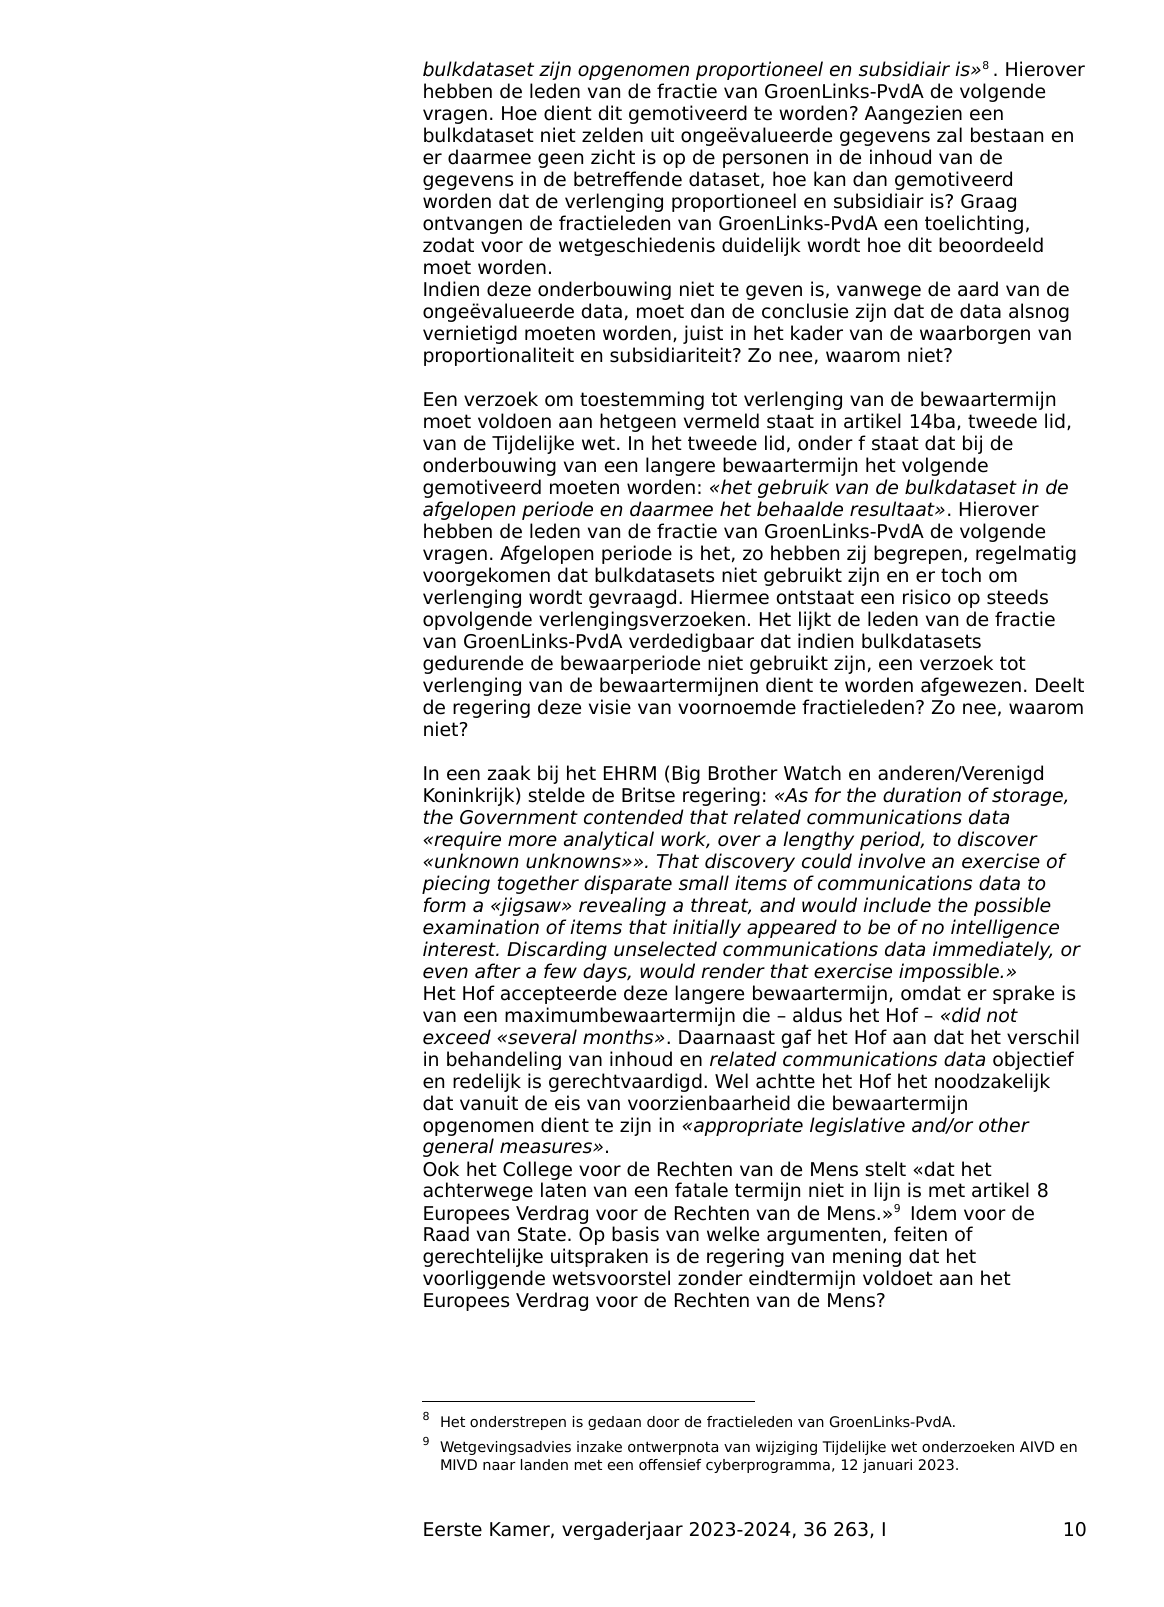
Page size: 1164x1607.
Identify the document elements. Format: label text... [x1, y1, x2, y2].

text bulkdataset zijn opgenomen proportioneel en subsidiair is». Hierover hebben de leden van de fractie van GroenLinks-PvdA de volgende vragen. Hoe dient dit gemotiveerd te worden? Aangezien een bulkdataset niet zelden uit ongeëvalueerde gegevens zal bestaan en er daarmee geen zicht is op de personen in de inhoud van de gegevens in de betreffende dataset, hoe kan dan gemotiveerd worden dat de verlenging proportioneel en subsidiair is? Graag ontvangen de fractieleden van GroenLinks-PvdA een toelichting, zodat voor de wetgeschiedenis duidelijk wordt hoe dit beoordeeld moet worden. [422, 59, 1087, 279]
text Het Hof accepteerde deze langere bewaartermijn, omdat er sprake is van een maximumbewaartermijn die – aldus het Hof – «did not exceed «several months». Daarnaast gaf het Hof aan dat het verschil in behandeling van inhoud en related communications data objectief en redelijk is gerechtvaardigd. Wel achtte het Hof het noodzakelijk dat vanuit de eis van voorzienbaarheid die bewaartermijn opgenomen dient te zijn in «appropriate legislative and/or other general measures». [422, 983, 1087, 1158]
text Ook het College voor de Rechten van de Mens stelt «dat het achterwege laten van een fatale termijn niet in lijn is met artikel 8 Europees Verdrag voor de Rechten van de Mens.» Idem voor de Raad van State. Op basis van welke argumenten, feiten of gerechtelijke uitspraken is de regering van mening dat het voorliggende wetsvoorstel zonder eindtermijn voldoet aan het Europees Verdrag voor de Rechten van de Mens? [422, 1158, 1087, 1312]
text Wetgevingsadvies inzake ontwerpnota van wijziging Tijdelijke wet onderzoeken AIVD en MIVD naar landen met een offensief cyberprogramma, 12 januari 2023. [422, 1435, 1087, 1474]
text Indien deze onderbouwing niet te geven is, vanwege de aard van de ongeëvalueerde data, moet dan de conclusie zijn dat de data alsnog vernietigd moeten worden, juist in het kader van de waarborgen van proportionaliteit en subsidiariteit? Zo nee, waarom niet? [422, 279, 1087, 367]
text Het onderstrepen is gedaan door de fractieleden van GroenLinks-PvdA. [422, 1410, 1087, 1432]
text Een verzoek om toestemming tot verlenging van de bewaartermijn moet voldoen aan hetgeen vermeld staat in artikel 14ba, tweede lid, van de Tijdelijke wet. In het tweede lid, onder f staat dat bij de onderbouwing van een langere bewaartermijn het volgende gemotiveerd moeten worden: «het gebruik van de bulkdataset in de afgelopen periode en daarmee het behaalde resultaat». Hierover hebben de leden van de fractie van GroenLinks-PvdA de volgende vragen. Afgelopen periode is het, zo hebben zij begrepen, regelmatig voorgekomen dat bulkdatasets niet gebruikt zijn en er toch om verlenging wordt gevraagd. Hiermee ontstaat een risico op steeds opvolgende verlengingsverzoeken. Het lijkt de leden van de fractie van GroenLinks-PvdA verdedigbaar dat indien bulkdatasets gedurende de bewaarperiode niet gebruikt zijn, een verzoek tot verlenging van de bewaartermijnen dient te worden afgewezen. Deelt de regering deze visie van voornoemde fractieleden? Zo nee, waarom niet? [422, 389, 1087, 741]
text In een zaak bij het EHRM (Big Brother Watch en anderen/Verenigd Koninkrijk) stelde de Britse regering: «As for the duration of storage, the Government contended that related communications data «require more analytical work, over a lengthy period, to discover «unknown unknowns»». That discovery could involve an exercise of piecing together disparate small items of communications data to form a «jigsaw» revealing a threat, and would include the possible examination of items that initially appeared to be of no intelligence interest. Discarding unselected communications data immediately, or even after a few days, would render that exercise impossible.» [422, 763, 1087, 983]
